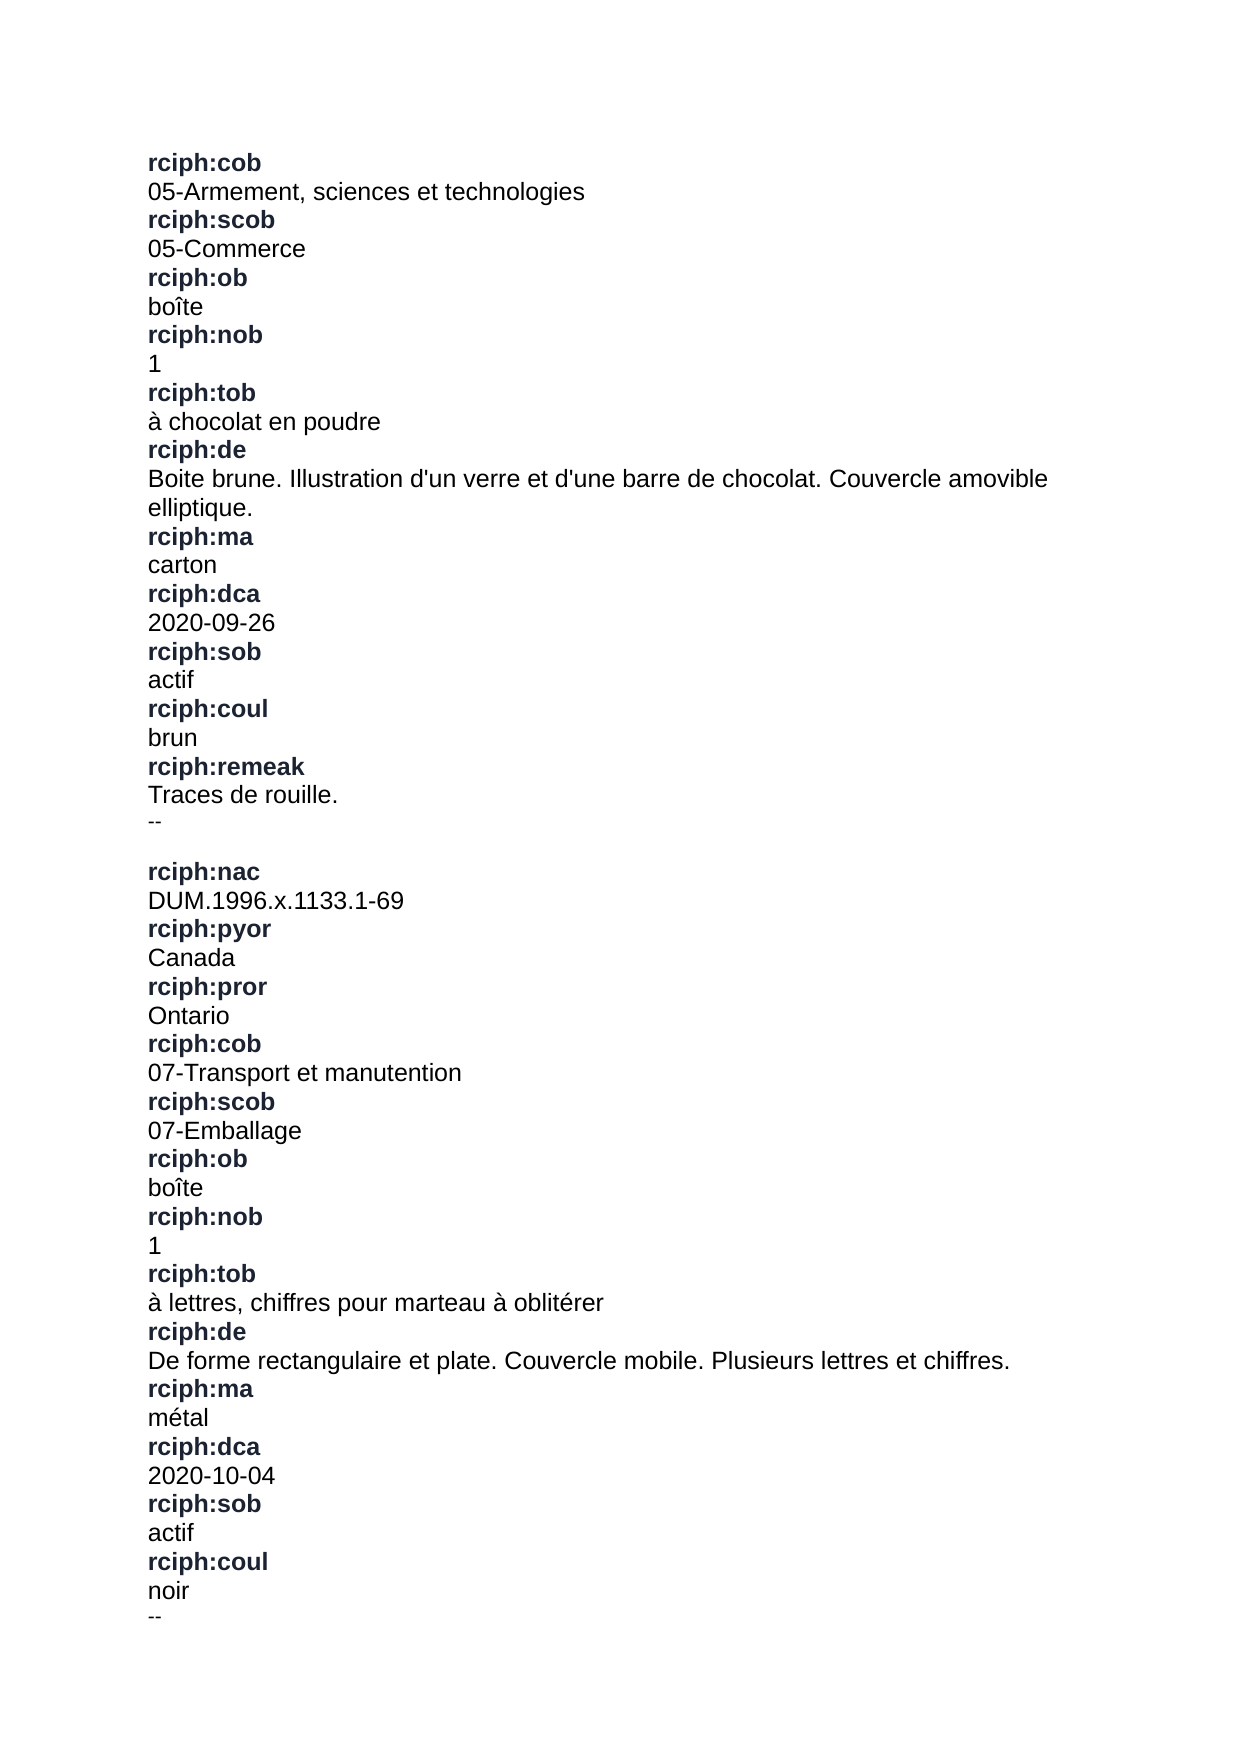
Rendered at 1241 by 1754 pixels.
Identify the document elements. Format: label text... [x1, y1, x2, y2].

text 2020-09-26 [148, 608, 1092, 636]
text rciph:ma [148, 521, 1092, 550]
text carton [148, 550, 1092, 579]
text rciph:pror [148, 972, 1092, 1001]
text rciph:tob [148, 378, 1092, 406]
text rciph:dca [148, 579, 1092, 608]
text rciph:nob [148, 320, 1092, 349]
text Canada [148, 943, 1092, 972]
text Ontario [148, 1001, 1092, 1029]
text rciph:pyor [148, 914, 1092, 943]
text Boite brune. Illustration d'un verre et d'une barre de chocolat. Couvercle amovible elliptique. [148, 464, 1092, 521]
text DUM.1996.x.1133.1-69 [148, 886, 1092, 914]
text 07-Emballage [148, 1116, 1092, 1144]
text rciph:ma [148, 1374, 1092, 1403]
text rciph:cob [148, 1029, 1092, 1058]
text De forme rectangulaire et plate. Couvercle mobile. Plusieurs lettres et chiffres. [148, 1346, 1092, 1374]
text rciph:cob [148, 148, 1092, 176]
text -- [148, 1604, 1092, 1628]
text 2020-10-04 [148, 1461, 1092, 1489]
text actif [148, 1518, 1092, 1547]
text 1 [148, 1231, 1092, 1259]
text rciph:coul [148, 694, 1092, 723]
text noir [148, 1576, 1092, 1604]
text rciph:de [148, 1317, 1092, 1346]
text brun [148, 723, 1092, 751]
text 1 [148, 349, 1092, 378]
text 05-Commerce [148, 234, 1092, 263]
text rciph:remeak [148, 751, 1092, 780]
text rciph:de [148, 435, 1092, 464]
text rciph:ob [148, 1144, 1092, 1173]
text rciph:scob [148, 205, 1092, 234]
text 07-Transport et manutention [148, 1058, 1092, 1087]
text 05-Armement, sciences et technologies [148, 176, 1092, 205]
text rciph:sob [148, 1489, 1092, 1518]
text métal [148, 1403, 1092, 1432]
text rciph:coul [148, 1547, 1092, 1576]
text boîte [148, 291, 1092, 320]
text rciph:tob [148, 1259, 1092, 1288]
text rciph:ob [148, 263, 1092, 291]
text -- [148, 809, 1092, 833]
text actif [148, 665, 1092, 694]
text rciph:sob [148, 636, 1092, 665]
text rciph:nob [148, 1202, 1092, 1231]
text rciph:nac [148, 857, 1092, 886]
text à chocolat en poudre [148, 406, 1092, 435]
text rciph:dca [148, 1432, 1092, 1461]
text à lettres, chiffres pour marteau à oblitérer [148, 1288, 1092, 1317]
text Traces de rouille. [148, 780, 1092, 809]
text boîte [148, 1173, 1092, 1202]
text rciph:scob [148, 1087, 1092, 1116]
